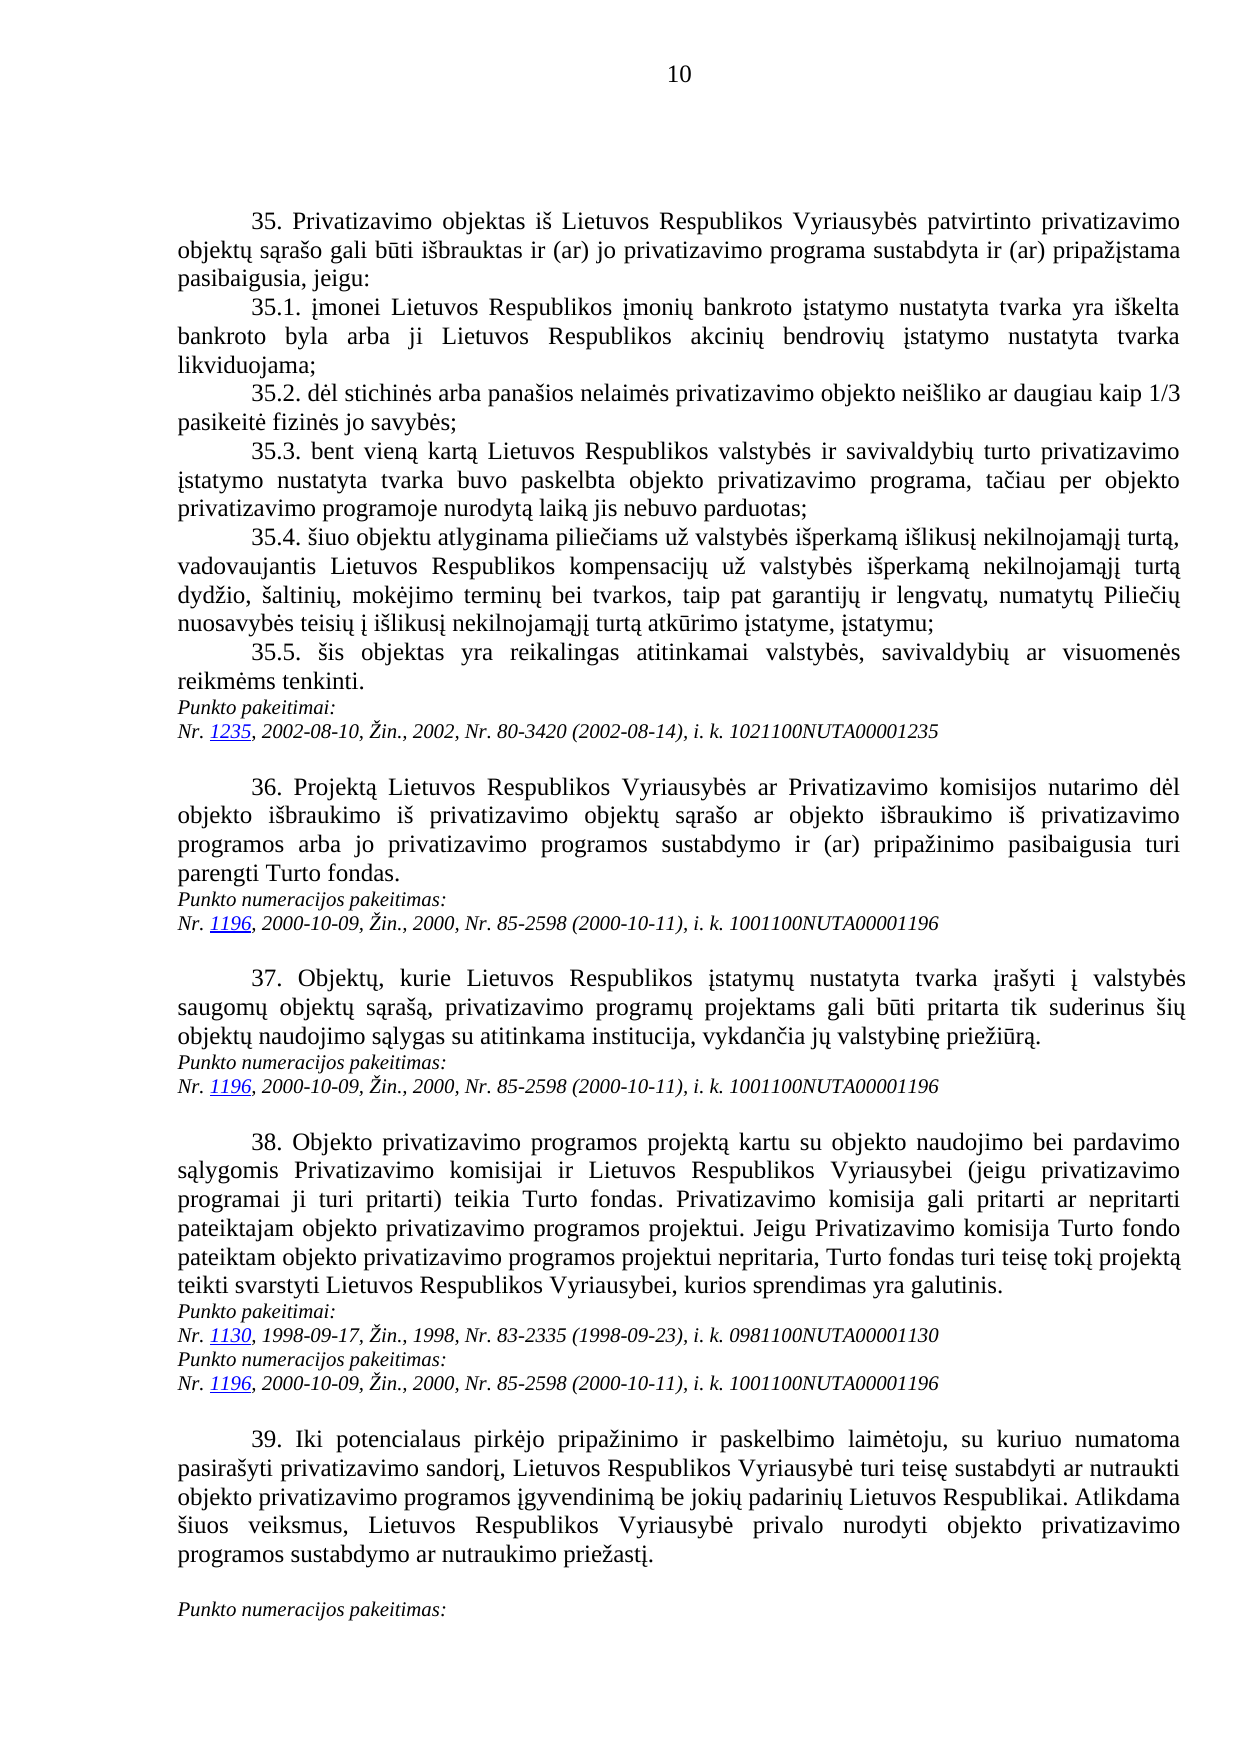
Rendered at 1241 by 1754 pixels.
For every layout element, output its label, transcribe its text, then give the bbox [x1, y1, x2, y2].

text Punkto pakeitimai: [177, 1299, 1181, 1323]
text 35.2. dėl stichinės arba panašios nelaimės privatizavimo objekto neišliko ar daugiau kaip 1/3 pasikeitė fizinės jo savybės; [177, 378, 1181, 436]
text 35.5. šis objektas yra reikalingas atitinkamai valstybės, savivaldybių ar visuomenės reikmėms tenkinti. [177, 637, 1181, 695]
text Nr. 1196, 2000-10-09, Žin., 2000, Nr. 85-2598 (2000-10-11), i. k. 1001100NUTA00001196 [177, 1371, 1181, 1395]
text Punkto numeracijos pakeitimas: [177, 1597, 1181, 1621]
text 38. Objekto privatizavimo programos projektą kartu su objekto naudojimo bei pardavimo sąlygomis Privatizavimo komisijai ir Lietuvos Respublikos Vyriausybei (jeigu privatizavimo programai ji turi pritarti) teikia Turto fondas. Privatizavimo komisija gali pritarti ar nepritarti pateiktajam objekto privatizavimo programos projektui. Jeigu Privatizavimo komisija Turto fondo pateiktam objekto privatizavimo programos projektui nepritaria, Turto fondas turi teisę tokį projektą teikti svarstyti Lietuvos Respublikos Vyriausybei, kurios sprendimas yra galutinis. [177, 1127, 1181, 1299]
text 35.1. įmonei Lietuvos Respublikos įmonių bankroto įstatymo nustatyta tvarka yra iškelta bankroto byla arba ji Lietuvos Respublikos akcinių bendrovių įstatymo nustatyta tvarka likviduojama; [177, 292, 1181, 378]
text Nr. 1196, 2000-10-09, Žin., 2000, Nr. 85-2598 (2000-10-11), i. k. 1001100NUTA00001196 [177, 911, 1181, 935]
text Punkto numeracijos pakeitimas: [177, 1050, 1181, 1074]
text 39. Iki potencialaus pirkėjo pripažinimo ir paskelbimo laimėtoju, su kuriuo numatoma pasirašyti privatizavimo sandorį, Lietuvos Respublikos Vyriausybė turi teisę sustabdyti ar nutraukti objekto privatizavimo programos įgyvendinimą be jokių padarinių Lietuvos Respublikai. Atlikdama šiuos veiksmus, Lietuvos Respublikos Vyriausybė privalo nurodyti objekto privatizavimo programos sustabdymo ar nutraukimo priežastį. [177, 1424, 1181, 1568]
text 35.3. bent vieną kartą Lietuvos Respublikos valstybės ir savivaldybių turto privatizavimo įstatymo nustatyta tvarka buvo paskelbta objekto privatizavimo programa, tačiau per objekto privatizavimo programoje nurodytą laiką jis nebuvo parduotas; [177, 436, 1181, 522]
text Nr. 1235, 2002-08-10, Žin., 2002, Nr. 80-3420 (2002-08-14), i. k. 1021100NUTA00001235 [177, 719, 1181, 743]
text Punkto pakeitimai: [177, 695, 1181, 719]
text Nr. 1196, 2000-10-09, Žin., 2000, Nr. 85-2598 (2000-10-11), i. k. 1001100NUTA00001196 [177, 1074, 1181, 1098]
text Punkto numeracijos pakeitimas: [177, 1347, 1181, 1371]
text 37. Objektų, kurie Lietuvos Respublikos įstatymų nustatyta tvarka įrašyti į valstybės saugomų objektų sąrašą, privatizavimo programų projektams gali būti pritarta tik suderinus šių objektų naudojimo sąlygas su atitinkama institucija, vykdančia jų valstybinę priežiūrą. [177, 963, 1187, 1050]
text Nr. 1130, 1998-09-17, Žin., 1998, Nr. 83-2335 (1998-09-23), i. k. 0981100NUTA00001130 [177, 1323, 1181, 1347]
text 35. Privatizavimo objektas iš Lietuvos Respublikos Vyriausybės patvirtinto privatizavimo objektų sąrašo gali būti išbrauktas ir (ar) jo privatizavimo programa sustabdyta ir (ar) pripažįstama pasibaigusia, jeigu: [177, 206, 1181, 292]
text Punkto numeracijos pakeitimas: [177, 887, 1181, 911]
text 35.4. šiuo objektu atlyginama piliečiams už valstybės išperkamą išlikusį nekilnojamąjį turtą, vadovaujantis Lietuvos Respublikos kompensacijų už valstybės išperkamą nekilnojamąjį turtą dydžio, šaltinių, mokėjimo terminų bei tvarkos, taip pat garantijų ir lengvatų, numatytų Piliečių nuosavybės teisių į išlikusį nekilnojamąjį turtą atkūrimo įstatyme, įstatymu; [177, 522, 1181, 637]
text 36. Projektą Lietuvos Respublikos Vyriausybės ar Privatizavimo komisijos nutarimo dėl objekto išbraukimo iš privatizavimo objektų sąrašo ar objekto išbraukimo iš privatizavimo programos arba jo privatizavimo programos sustabdymo ir (ar) pripažinimo pasibaigusia turi parengti Turto fondas. [177, 772, 1181, 887]
